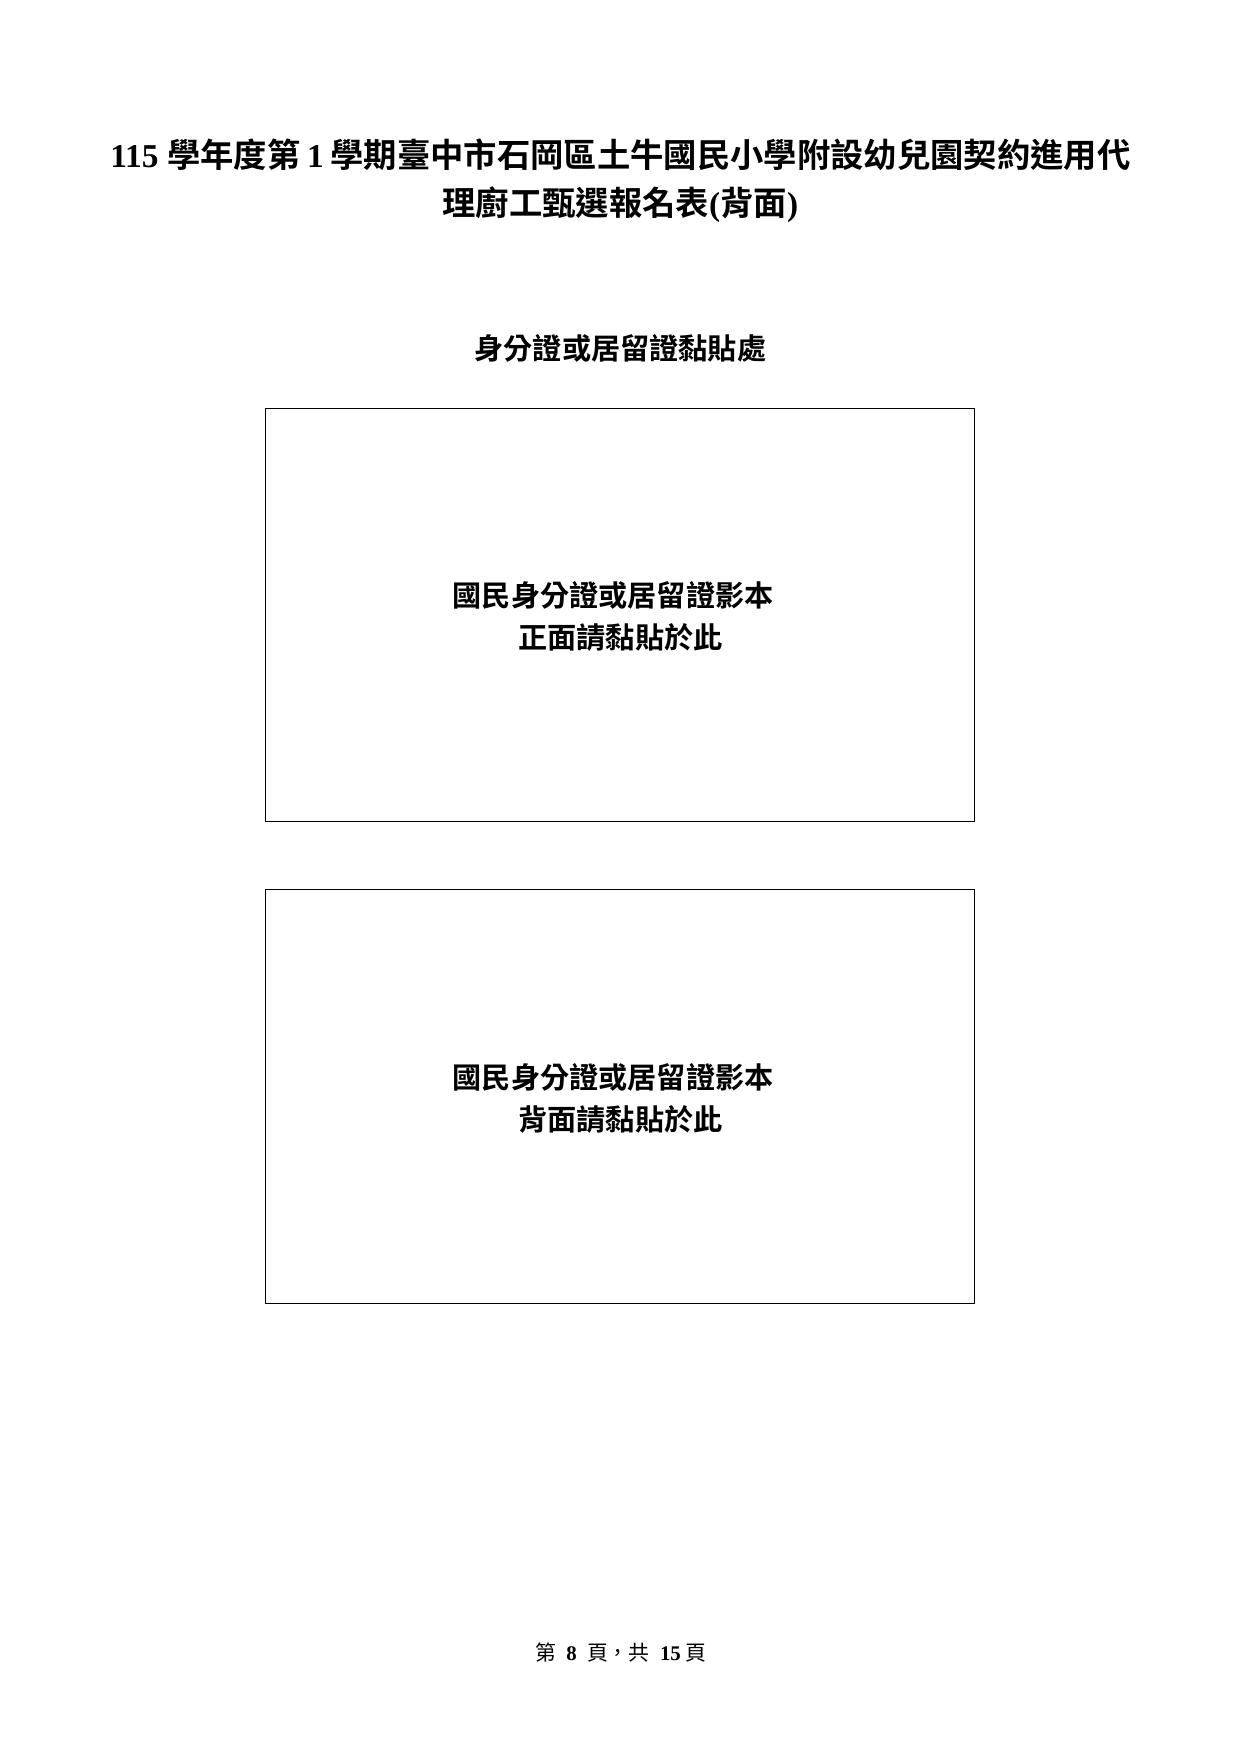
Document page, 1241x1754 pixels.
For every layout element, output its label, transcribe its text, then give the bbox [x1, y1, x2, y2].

text 身分證或居留證黏貼處 [118, 326, 1122, 368]
table_header 國民身分證或居留證影本 正面請黏貼於此 [266, 409, 974, 821]
table_header 國民身分證或居留證影本 背面請黏貼於此 [266, 890, 974, 1303]
text 115 學年度第1學期臺中市石岡區土牛國民小學附設幼兒園契約進用代理廚工甄選報名表(背面) [103, 129, 1137, 225]
